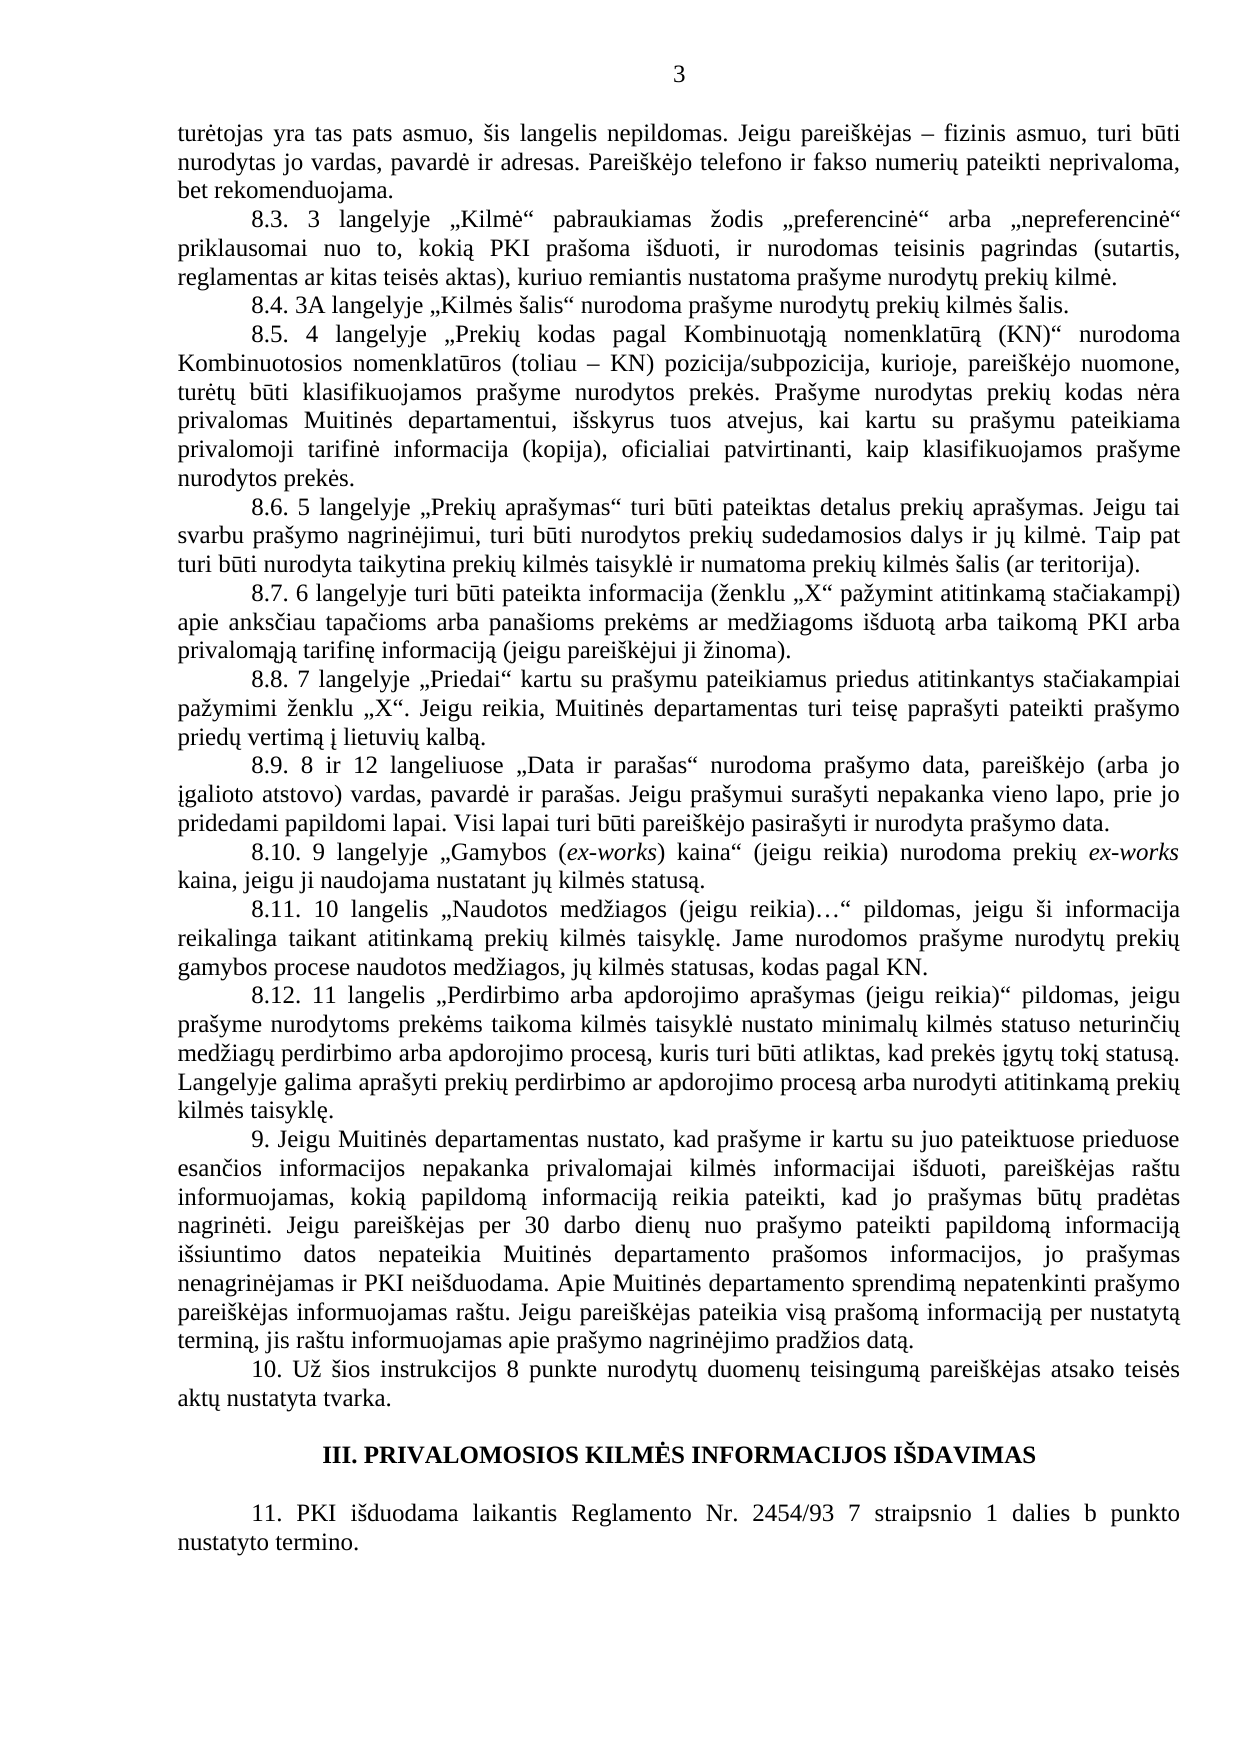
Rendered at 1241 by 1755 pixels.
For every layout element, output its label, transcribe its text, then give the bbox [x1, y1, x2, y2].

text III. PRIVALOMOSIOS KILMĖS INFORMACIJOS IŠDAVIMAS [177, 1441, 1181, 1469]
text 8.12. 11 langelis „Perdirbimo arba apdorojimo aprašymas (jeigu reikia)“ pildomas, jeigu prašyme nurodytoms prekėms taikoma kilmės taisyklė nustato minimalų kilmės statuso neturinčių medžiagų perdirbimo arba apdorojimo procesą, kuris turi būti atliktas, kad prekės įgytų tokį statusą. Langelyje galima aprašyti prekių perdirbimo ar apdorojimo procesą arba nurodyti atitinkamą prekių kilmės taisyklę. [177, 981, 1181, 1124]
text 8.5. 4 langelyje „Prekių kodas pagal Kombinuotąją nomenklatūrą (KN)“ nurodoma Kombinuotosios nomenklatūros (toliau – KN) pozicija/subpozicija, kurioje, pareiškėjo nuomone, turėtų būti klasifikuojamos prašyme nurodytos prekės. Prašyme nurodytas prekių kodas nėra privalomas Muitinės departamentui, išskyrus tuos atvejus, kai kartu su prašymu pateikiama privalomoji tarifinė informacija (kopija), oficialiai patvirtinanti, kaip klasifikuojamos prašyme nurodytos prekės. [177, 319, 1181, 492]
text 10. Už šios instrukcijos 8 punkte nurodytų duomenų teisingumą pareiškėjas atsako teisės aktų nustatyta tvarka. [177, 1354, 1181, 1412]
text 8.11. 10 langelis „Naudotos medžiagos (jeigu reikia)…“ pildomas, jeigu ši informacija reikalinga taikant atitinkamą prekių kilmės taisyklę. Jame nurodomos prašyme nurodytų prekių gamybos procese naudotos medžiagos, jų kilmės statusas, kodas pagal KN. [177, 894, 1181, 981]
text 8.10. 9 langelyje „Gamybos (ex-works) kaina“ (jeigu reikia) nurodoma prekių ex-works kaina, jeigu ji naudojama nustatant jų kilmės statusą. [177, 837, 1181, 894]
text 8.9. 8 ir 12 langeliuose „Data ir parašas“ nurodoma prašymo data, pareiškėjo (arba jo įgalioto atstovo) vardas, pavardė ir parašas. Jeigu prašymui surašyti nepakanka vieno lapo, prie jo pridedami papildomi lapai. Visi lapai turi būti pareiškėjo pasirašyti ir nurodyta prašymo data. [177, 751, 1181, 837]
text 9. Jeigu Muitinės departamentas nustato, kad prašyme ir kartu su juo pateiktuose prieduose esančios informacijos nepakanka privalomajai kilmės informacijai išduoti, pareiškėjas raštu informuojamas, kokią papildomą informaciją reikia pateikti, kad jo prašymas būtų pradėtas nagrinėti. Jeigu pareiškėjas per 30 darbo dienų nuo prašymo pateikti papildomą informaciją išsiuntimo datos nepateikia Muitinės departamento prašomos informacijos, jo prašymas nenagrinėjamas ir PKI neišduodama. Apie Muitinės departamento sprendimą nepatenkinti prašymo pareiškėjas informuojamas raštu. Jeigu pareiškėjas pateikia visą prašomą informaciją per nustatytą terminą, jis raštu informuojamas apie prašymo nagrinėjimo pradžios datą. [177, 1124, 1181, 1354]
text 11. PKI išduodama laikantis Reglamento Nr. 2454/93 7 straipsnio 1 dalies b punkto nustatyto termino. [177, 1498, 1181, 1556]
text turėtojas yra tas pats asmuo, šis langelis nepildomas. Jeigu pareiškėjas – fizinis asmuo, turi būti nurodytas jo vardas, pavardė ir adresas. Pareiškėjo telefono ir fakso numerių pateikti neprivaloma, bet rekomenduojama. [177, 118, 1181, 204]
text 8.6. 5 langelyje „Prekių aprašymas“ turi būti pateiktas detalus prekių aprašymas. Jeigu tai svarbu prašymo nagrinėjimui, turi būti nurodytos prekių sudedamosios dalys ir jų kilmė. Taip pat turi būti nurodyta taikytina prekių kilmės taisyklė ir numatoma prekių kilmės šalis (ar teritorija). [177, 492, 1181, 578]
text 8.4. 3A langelyje „Kilmės šalis“ nurodoma prašyme nurodytų prekių kilmės šalis. [177, 291, 1181, 319]
text 8.7. 6 langelyje turi būti pateikta informacija (ženklu „X“ pažymint atitinkamą stačiakampį) apie anksčiau tapačioms arba panašioms prekėms ar medžiagoms išduotą arba taikomą PKI arba privalomąją tarifinę informaciją (jeigu pareiškėjui ji žinoma). [177, 578, 1181, 664]
text 8.3. 3 langelyje „Kilmė“ pabraukiamas žodis „preferencinė“ arba „nepreferencinė“ priklausomai nuo to, kokią PKI prašoma išduoti, ir nurodomas teisinis pagrindas (sutartis, reglamentas ar kitas teisės aktas), kuriuo remiantis nustatoma prašyme nurodytų prekių kilmė. [177, 204, 1181, 291]
text 8.8. 7 langelyje „Priedai“ kartu su prašymu pateikiamus priedus atitinkantys stačiakampiai pažymimi ženklu „X“. Jeigu reikia, Muitinės departamentas turi teisę paprašyti pateikti prašymo priedų vertimą į lietuvių kalbą. [177, 664, 1181, 751]
